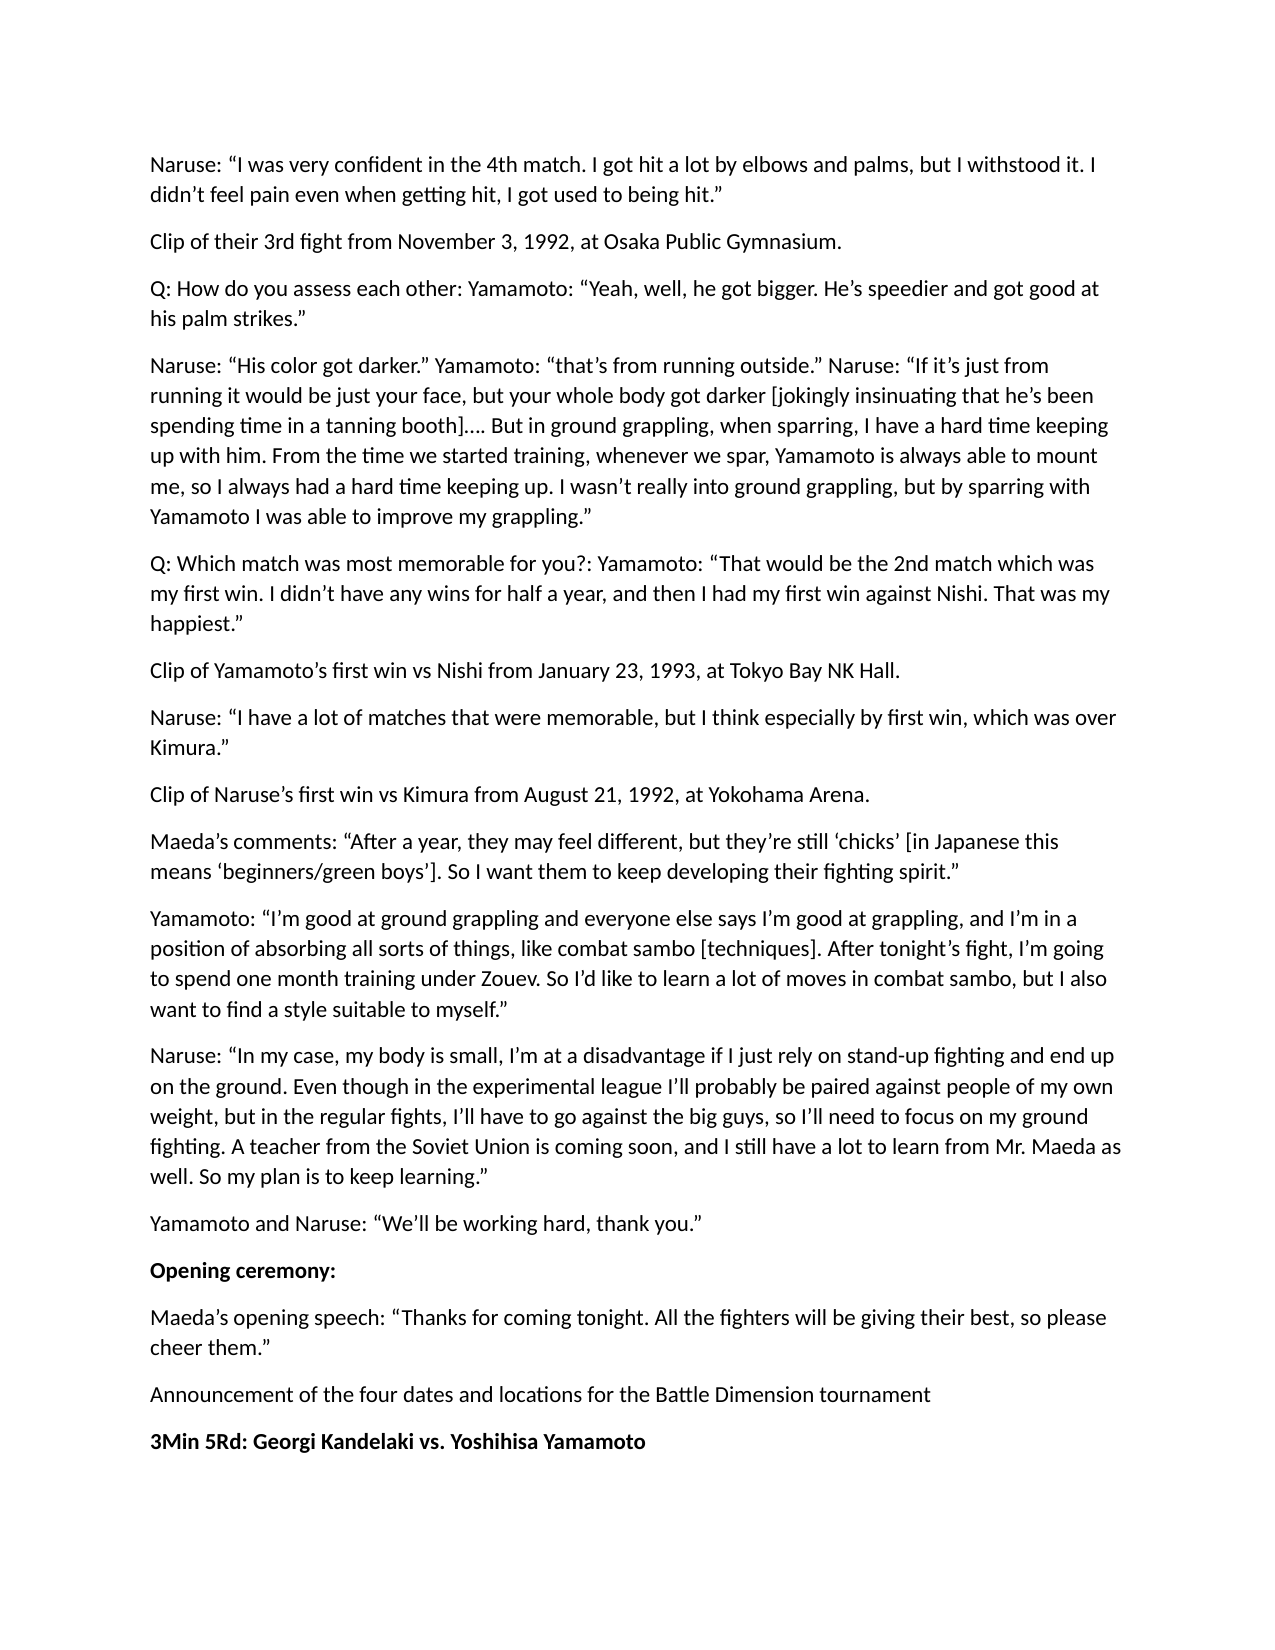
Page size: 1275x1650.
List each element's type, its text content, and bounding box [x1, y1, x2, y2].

text Maeda’s opening speech: “Thanks for coming tonight. All the fighters will be giving their best, so please cheer them.” [150, 1303, 1125, 1361]
text Q: Which match was most memorable for you?: Yamamoto: “That would be the 2nd match which was my first win. I didn’t have any wins for half a year, and then I had my first win against Nishi. That was my happiest.” [150, 549, 1125, 637]
text Maeda’s comments: “After a year, they may feel different, but they’re still ‘chicks’ [in Japanese this means ‘beginners/green boys’]. So I want them to keep developing their fighting spirit.” [150, 827, 1125, 885]
text Naruse: “I was very confident in the 4th match. I got hit a lot by elbows and palms, but I withstood it. I didn’t feel pain even when getting hit, I got used to being hit.” [150, 150, 1125, 208]
text Clip of Naruse’s first win vs Kimura from August 21, 1992, at Yokohama Arena. [150, 780, 1125, 808]
text Opening ceremony: [150, 1256, 1125, 1284]
text 3Min 5Rd: Georgi Kandelaki vs. Yoshihisa Yamamoto [150, 1427, 1125, 1455]
text Naruse: “In my case, my body is small, I’m at a disadvantage if I just rely on stand-up fighting and end up on the ground. Even though in the experimental league I’ll probably be paired against people of my own weight, but in the regular fights, I’ll have to go against the big guys, so I’ll need to focus on my ground fighting. A teacher from the Soviet Union is coming soon, and I still have a lot to learn from Mr. Maeda as well. So my plan is to keep learning.” [150, 1042, 1125, 1191]
text Clip of Yamamoto’s first win vs Nishi from January 23, 1993, at Tokyo Bay NK Hall. [150, 656, 1125, 684]
text Naruse: “I have a lot of matches that were memorable, but I think especially by first win, which was over Kimura.” [150, 703, 1125, 761]
text Naruse: “His color got darker.” Yamamoto: “that’s from running outside.” Naruse: “If it’s just from running it would be just your face, but your whole body got darker [jokingly insinuating that he’s been spending time in a tanning booth]…. But in ground grappling, when sparring, I have a hard time keeping up with him. From the time we started training, whenever we spar, Yamamoto is always able to mount me, so I always had a hard time keeping up. I wasn’t really into ground grappling, but by sparring with Yamamoto I was able to improve my grappling.” [150, 351, 1125, 530]
text Announcement of the four dates and locations for the Battle Dimension tournament [150, 1380, 1125, 1408]
text Yamamoto: “I’m good at ground grappling and everyone else says I’m good at grappling, and I’m in a position of absorbing all sorts of things, like combat sambo [techniques]. After tonight’s fight, I’m going to spend one month training under Zouev. So I’d like to learn a lot of moves in combat sambo, but I also want to find a style suitable to myself.” [150, 904, 1125, 1023]
text Q: How do you assess each other: Yamamoto: “Yeah, well, he got bigger. He’s speedier and got good at his palm strikes.” [150, 274, 1125, 332]
text Clip of their 3rd fight from November 3, 1992, at Osaka Public Gymnasium. [150, 227, 1125, 255]
text Yamamoto and Naruse: “We’ll be working hard, thank you.” [150, 1209, 1125, 1237]
